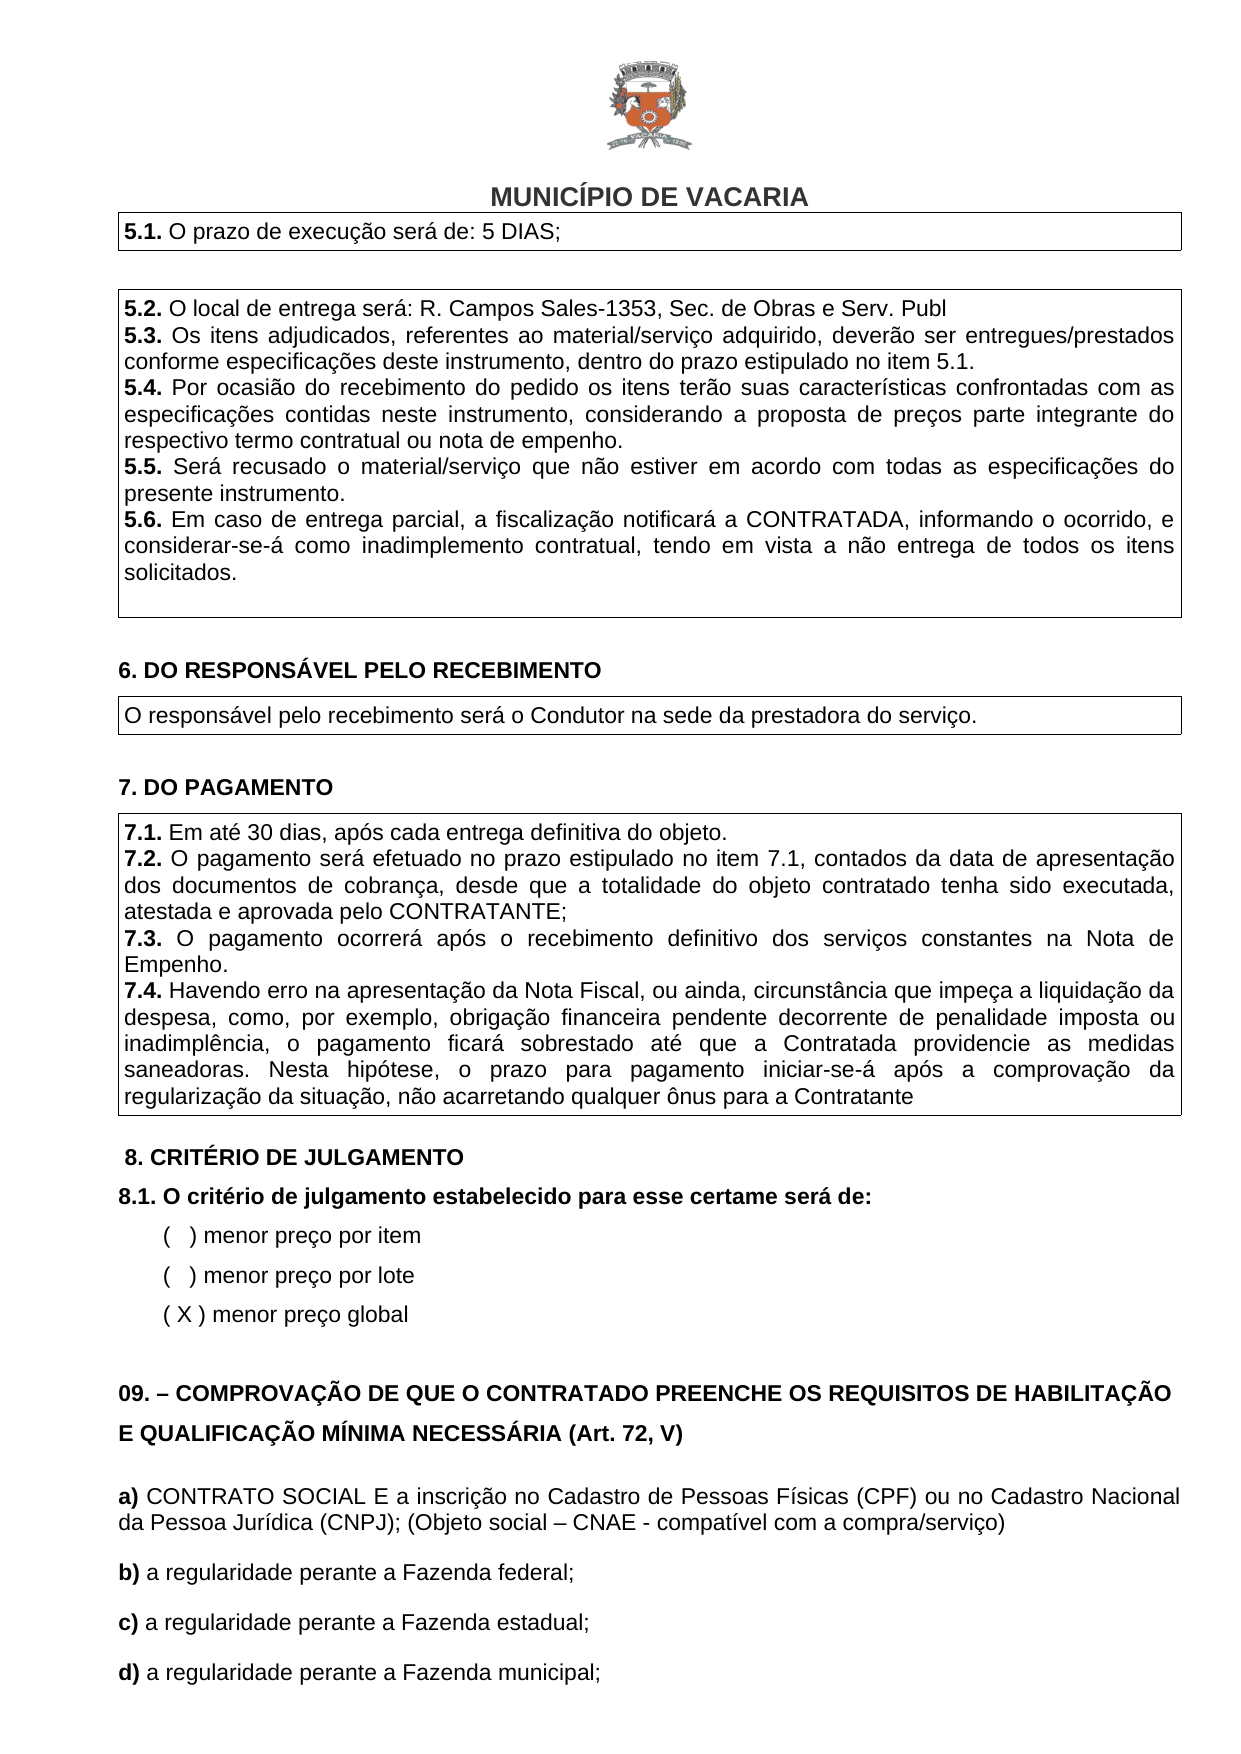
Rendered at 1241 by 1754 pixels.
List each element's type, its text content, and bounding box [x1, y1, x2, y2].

list 09. – COMPROVAÇÃO DE QUE O CONTRATADO PREENCHE OS REQUISITOS DE HABILITAÇÃO E QUALIFICAÇÃO MÍNIMA NECESSÁRIA (Art. 72, V) [118, 1380, 1181, 1446]
picture [606, 60, 693, 150]
text ( ) menor preço por item [118, 1222, 1181, 1249]
text b) a regularidade perante a Fazenda federal; [118, 1559, 1181, 1585]
table_header 7.1. Em até 30 dias, após cada entrega definitiva do objeto. 7.2. O pagamento será efetuado no prazo estipulado no item 7.1, contados da data de apresentação dos documentos de cobrança, desde que a totalidade do objeto contratado tenha sido executada, atestada e aprovada pelo CONTRATANTE; 7.3. O pagamento ocorrerá após o recebimento definitivo dos serviços constantes na Nota de Empenho. 7.4. Havendo erro na apresentação da Nota Fiscal, ou ainda, circunstância que impeça a liquidação da despesa, como, por exemplo, obrigação financeira pendente decorrente de penalidade imposta ou inadimplência, o pagamento ficará sobrestado até que a Contratada providencie as medidas saneadoras. Nesta hipótese, o prazo para pagamento iniciar-se-á após a comprovação da regularização da situação, não acarretando qualquer ônus para a Contratante [119, 814, 1181, 1115]
list 6. DO RESPONSÁVEL PELO RECEBIMENTO [118, 657, 1181, 683]
table_header 5.1. O prazo de execução será de: 5 DIAS; [119, 213, 1181, 250]
table_header 5.2. O local de entrega será: R. Campos Sales-1353, Sec. de Obras e Serv. Publ 5.3. Os itens adjudicados, referentes ao material/serviço adquirido, deverão ser entregues/prestados conforme especificações deste instrumento, dentro do prazo estipulado no item 5.1. 5.4. Por ocasião do recebimento do pedido os itens terão suas características confrontadas com as especificações contidas neste instrumento, considerando a proposta de preços parte integrante do respectivo termo contratual ou nota de empenho. 5.5. Será recusado o material/serviço que não estiver em acordo com todas as especificações do presente instrumento. 5.6. Em caso de entrega parcial, a fiscalização notificará a CONTRATADA, informando o ocorrido, e considerar-se-á como inadimplemento contratual, tendo em vista a não entrega de todos os itens solicitados. [119, 290, 1181, 617]
text 8.1. O critério de julgamento estabelecido para esse certame será de: [118, 1183, 1181, 1209]
text c) a regularidade perante a Fazenda estadual; [118, 1609, 1181, 1635]
text ( X ) menor preço global [118, 1301, 1181, 1328]
text a) CONTRATO SOCIAL E a inscrição no Cadastro de Pessoas Físicas (CPF) ou no Cadastro Nacional da Pessoa Jurídica (CNPJ); (Objeto social – CNAE - compatível com a compra/serviço) [118, 1483, 1181, 1536]
list 7. DO PAGAMENTO [118, 774, 1181, 800]
text 8. CRITÉRIO DE JULGAMENTO [118, 1143, 1181, 1170]
text ( ) menor preço por lote [118, 1262, 1181, 1288]
table_header O responsável pelo recebimento será o Condutor na sede da prestadora do serviço. [119, 697, 1181, 734]
text d) a regularidade perante a Fazenda municipal; [118, 1658, 1181, 1685]
